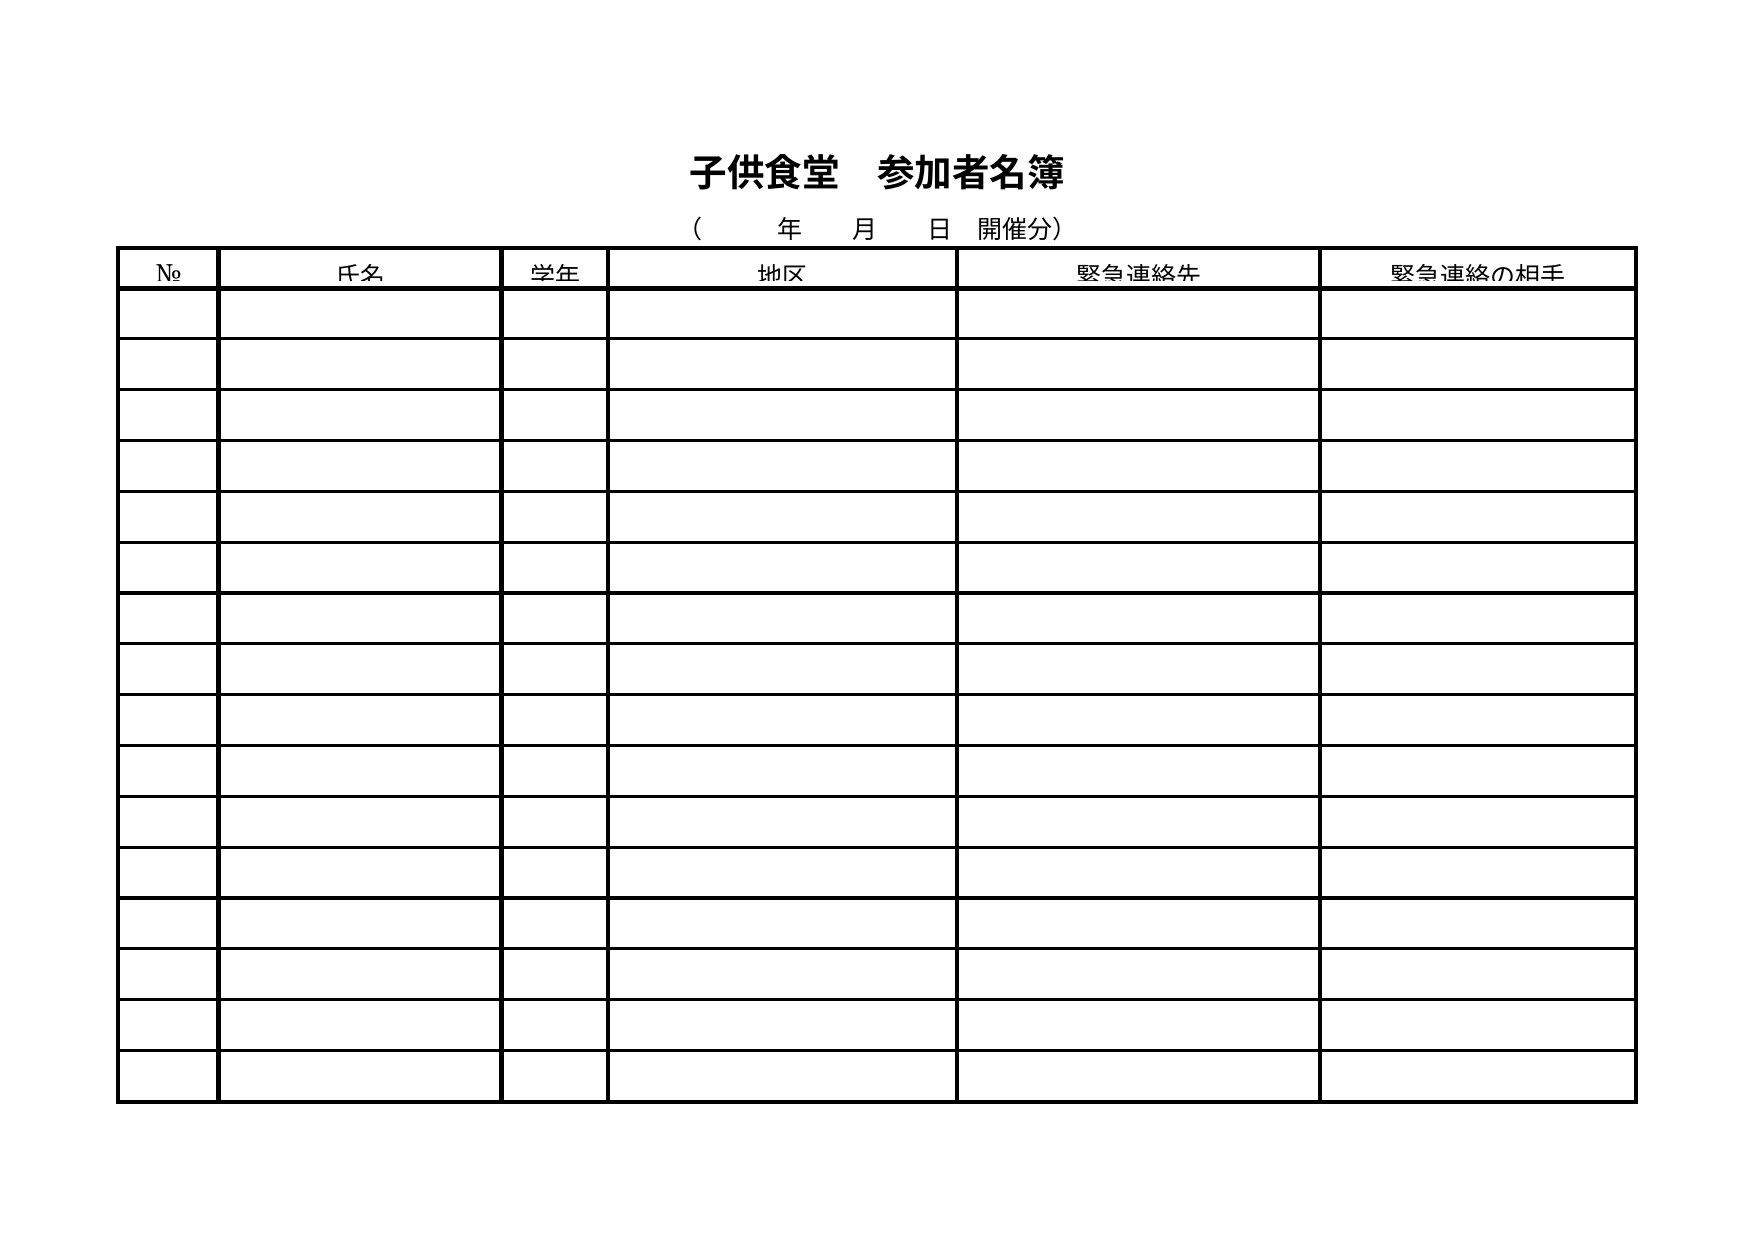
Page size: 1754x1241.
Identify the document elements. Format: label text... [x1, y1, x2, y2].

table_cell [120, 340, 216, 388]
table_cell [959, 340, 1318, 388]
table_cell [610, 493, 955, 541]
table_cell [610, 544, 955, 591]
table_cell [120, 747, 216, 795]
table_header № [120, 250, 216, 286]
table_cell [610, 442, 955, 490]
table_cell [610, 1001, 955, 1049]
table_cell [959, 645, 1318, 693]
table_cell [1322, 849, 1634, 896]
table_cell [1322, 747, 1634, 795]
table_cell [221, 950, 499, 998]
table_cell [610, 900, 955, 947]
table_cell [959, 900, 1318, 947]
table_cell [504, 340, 606, 388]
table_cell [120, 391, 216, 439]
table_header 緊急連絡先 [959, 250, 1318, 286]
table_cell [120, 849, 216, 896]
table_cell [959, 442, 1318, 490]
title 子供食堂 参加者名簿 [118, 143, 1636, 197]
table_cell [221, 493, 499, 541]
table_header 氏名 [221, 250, 499, 286]
table_cell [221, 645, 499, 693]
table_cell [1322, 950, 1634, 998]
table_cell [504, 849, 606, 896]
table_cell [120, 696, 216, 744]
table_cell [221, 747, 499, 795]
table_cell [221, 696, 499, 744]
table_cell [959, 747, 1318, 795]
table_cell [1322, 798, 1634, 846]
table_header 緊急連絡の相手 [1322, 250, 1634, 286]
table_header 地区 [610, 250, 955, 286]
table_cell [120, 645, 216, 693]
table_cell [959, 391, 1318, 439]
table_cell [221, 1052, 499, 1100]
table_cell [959, 1001, 1318, 1049]
table_cell [221, 595, 499, 642]
table_cell [504, 1001, 606, 1049]
table_cell [1322, 696, 1634, 744]
table_cell [959, 595, 1318, 642]
table_cell [610, 391, 955, 439]
table_cell [120, 493, 216, 541]
table_cell [120, 291, 216, 337]
table_cell [504, 696, 606, 744]
table_cell [1322, 493, 1634, 541]
table_cell [504, 291, 606, 337]
table_cell [610, 950, 955, 998]
text （ 年 月 日 開催分） [118, 210, 1636, 246]
table_cell [1322, 442, 1634, 490]
table_cell [504, 645, 606, 693]
table_cell [610, 645, 955, 693]
table_cell [120, 544, 216, 591]
table_cell [1322, 340, 1634, 388]
table_cell [120, 595, 216, 642]
table_cell [959, 696, 1318, 744]
table_cell [1322, 544, 1634, 591]
table_cell [504, 1052, 606, 1100]
table_cell [959, 291, 1318, 337]
table_cell [504, 747, 606, 795]
table_cell [610, 291, 955, 337]
table_cell [120, 1052, 216, 1100]
table_cell [1322, 595, 1634, 642]
table_cell [221, 900, 499, 947]
table_cell [610, 849, 955, 896]
table_cell [1322, 900, 1634, 947]
table_cell [221, 291, 499, 337]
table_cell [504, 595, 606, 642]
table_cell [504, 391, 606, 439]
table_cell [1322, 291, 1634, 337]
table_cell [120, 442, 216, 490]
table_cell [610, 1052, 955, 1100]
table_cell [504, 798, 606, 846]
table_cell [1322, 1001, 1634, 1049]
table_cell [1322, 391, 1634, 439]
table_cell [221, 1001, 499, 1049]
table_cell [610, 595, 955, 642]
table_cell [120, 950, 216, 998]
table_cell [959, 798, 1318, 846]
table_cell [221, 849, 499, 896]
table_cell [959, 544, 1318, 591]
table_cell [221, 544, 499, 591]
table_cell [504, 544, 606, 591]
table_cell [221, 391, 499, 439]
table_cell [610, 747, 955, 795]
table_cell [1322, 645, 1634, 693]
table_cell [959, 950, 1318, 998]
table_cell [959, 849, 1318, 896]
table_cell [504, 442, 606, 490]
table_cell [120, 900, 216, 947]
table_cell [610, 340, 955, 388]
table_cell [610, 798, 955, 846]
table_cell [959, 1052, 1318, 1100]
table_cell [504, 493, 606, 541]
table_cell [610, 696, 955, 744]
table_cell [221, 798, 499, 846]
table_cell [120, 798, 216, 846]
table_cell [504, 900, 606, 947]
table_cell [221, 340, 499, 388]
table_cell [959, 493, 1318, 541]
table_cell [221, 442, 499, 490]
table_cell [504, 950, 606, 998]
table_cell [120, 1001, 216, 1049]
table_cell [1322, 1052, 1634, 1100]
table_header 学年 [504, 250, 606, 286]
